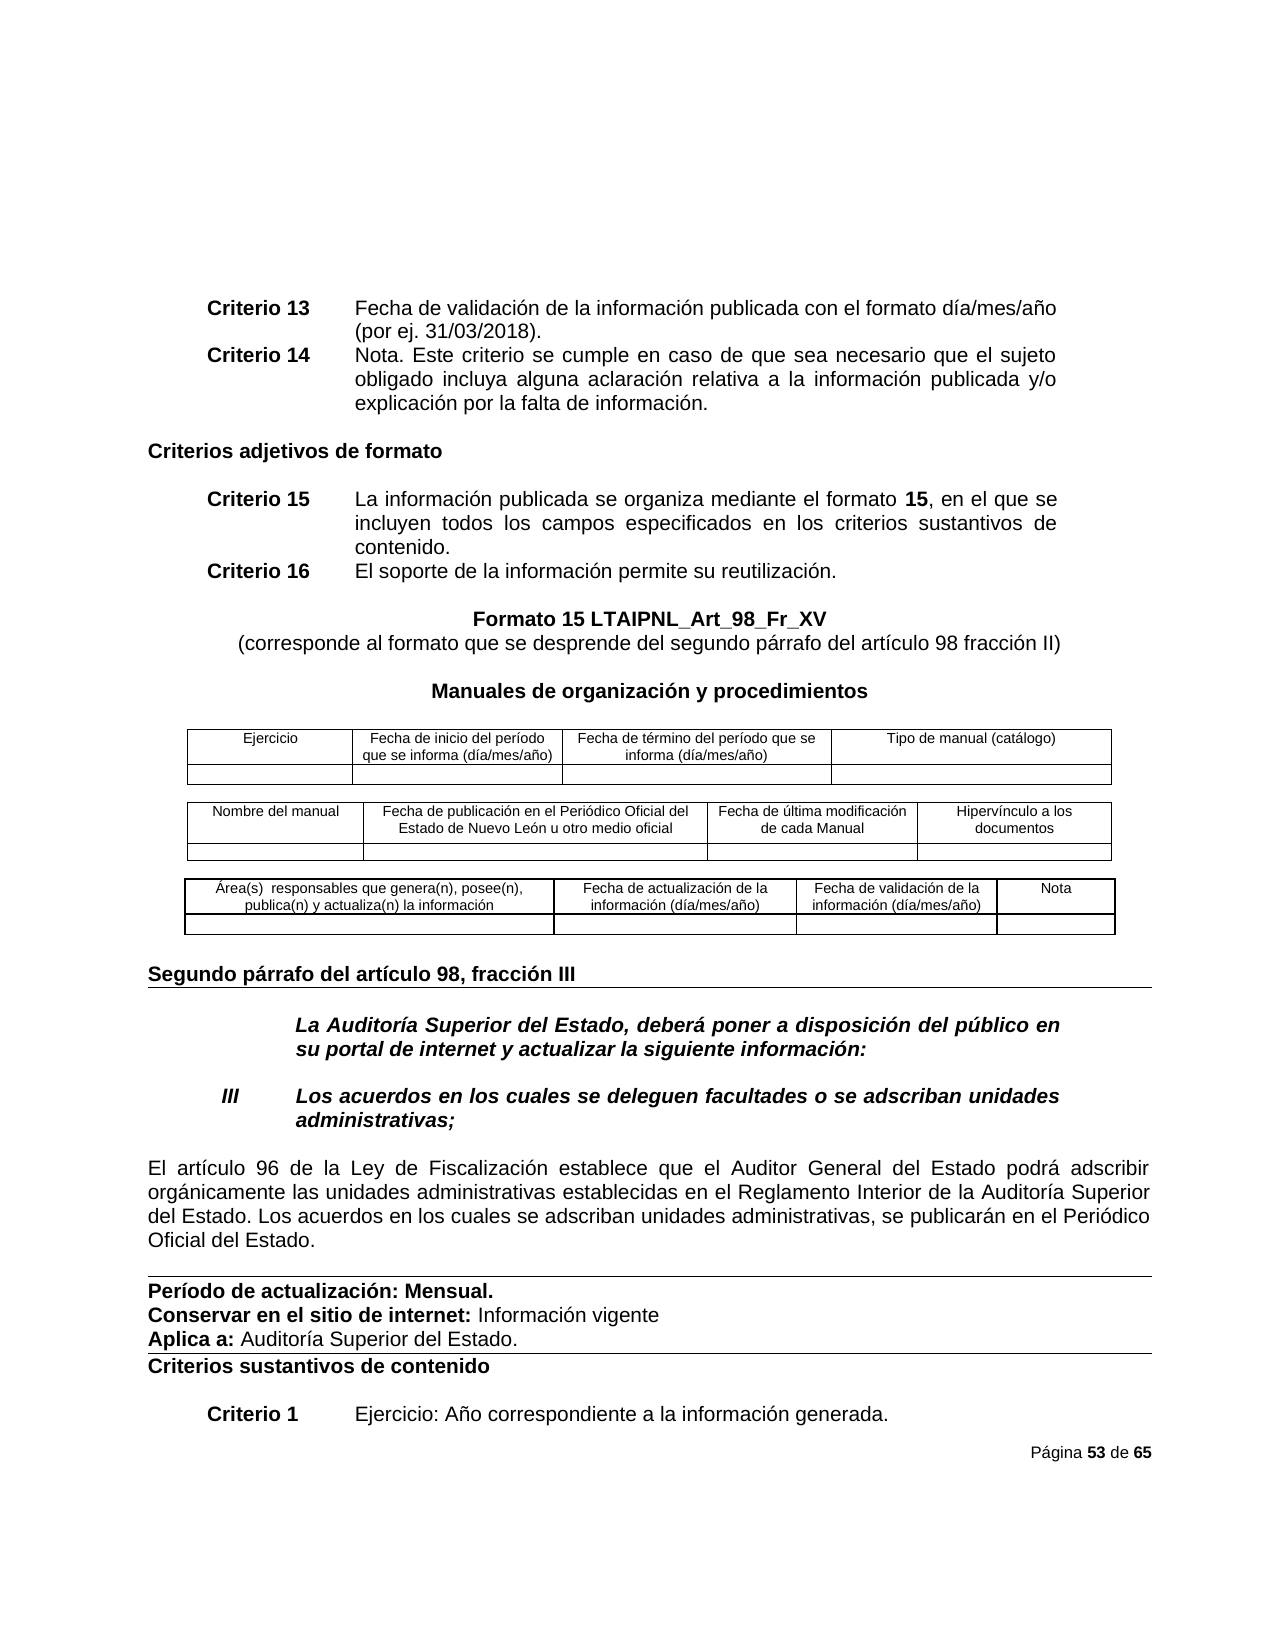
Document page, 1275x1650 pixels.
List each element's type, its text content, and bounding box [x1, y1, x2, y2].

table_header Fecha de validación de la información (día/mes/año) [797, 880, 996, 913]
table_header Fecha de última modificación de cada Manual [708, 803, 917, 843]
text Manuales de organización y procedimientos [148, 679, 1152, 703]
table_cell [998, 915, 1114, 933]
table_header Fecha de actualización de la información (día/mes/año) [555, 880, 796, 913]
text Aplica a: Auditoría Superior del Estado. [148, 1324, 1152, 1353]
table_cell [188, 765, 352, 784]
table_cell [563, 765, 831, 784]
text Criterio 1 Ejercicio: Año correspondiente a la información generada. [207, 1402, 1058, 1426]
subtitle III Los acuerdos en los cuales se deleguen facultades o se adscriban unidades administrativas; [221, 1084, 1063, 1132]
table_cell [353, 765, 562, 784]
text Criterio 14 Nota. Este criterio se cumple en caso de que sea necesario que el sujeto obligado incluya alguna aclaración relativa a la información publicada y/o explicación por la falta de información. [207, 343, 1058, 415]
text El artículo 96 de la Ley de Fiscalización establece que el Auditor General del Estado podrá adscribir orgánicamente las unidades administrativas establecidas en el Reglamento Interior de la Auditoría Superior del Estado. Los acuerdos en los cuales se adscriban unidades administrativas, se publicarán en el Periódico Oficial del Estado. [148, 1156, 1152, 1252]
subtitle La Auditoría Superior del Estado, deberá poner a disposición del público en su portal de internet y actualizar la siguiente información: [295, 1012, 1063, 1060]
table_header Nombre del manual [188, 803, 363, 843]
text Conservar en el sitio de internet: Información vigente [148, 1303, 1152, 1324]
table_header Área(s) responsables que genera(n), posee(n), publica(n) y actualiza(n) la información [186, 880, 553, 913]
text Criterio 13 Fecha de validación de la información publicada con el formato día/mes/año (por ej. 31/03/2018). [207, 295, 1058, 343]
table_cell [797, 915, 996, 933]
table_header Tipo de manual (catálogo) [832, 730, 1111, 764]
table_cell [832, 765, 1111, 784]
text Criterios adjetivos de formato [148, 439, 1058, 463]
table_header Hipervínculo a los documentos [918, 803, 1111, 843]
text Criterios sustantivos de contenido [148, 1354, 1152, 1378]
table_header Fecha de publicación en el Periódico Oficial del Estado de Nuevo León u otro medio oficial [364, 803, 707, 843]
table_header Nota [998, 880, 1114, 913]
text Formato 15 LTAIPNL_Art_98_Fr_XV [148, 607, 1152, 631]
text Criterio 16 El soporte de la información permite su reutilización. [207, 559, 1058, 583]
text Criterio 15 La información publicada se organiza mediante el formato 15, en el que se incluyen todos los campos especificados en los criterios sustantivos de contenido. [207, 487, 1058, 559]
table_header Fecha de término del período que se informa (día/mes/año) [563, 730, 831, 764]
text (corresponde al formato que se desprende del segundo párrafo del artículo 98 fracción II) [148, 631, 1152, 655]
table_cell [188, 844, 363, 860]
table_header Ejercicio [188, 730, 352, 764]
table_header Fecha de inicio del período que se informa (día/mes/año) [353, 730, 562, 764]
table_cell [708, 844, 917, 860]
text Período de actualización: Mensual. [148, 1277, 1152, 1303]
table_cell [555, 915, 796, 933]
table_cell [186, 915, 553, 933]
text Segundo párrafo del artículo 98, fracción III [148, 961, 1152, 987]
table_cell [364, 844, 707, 860]
table_cell [918, 844, 1111, 860]
